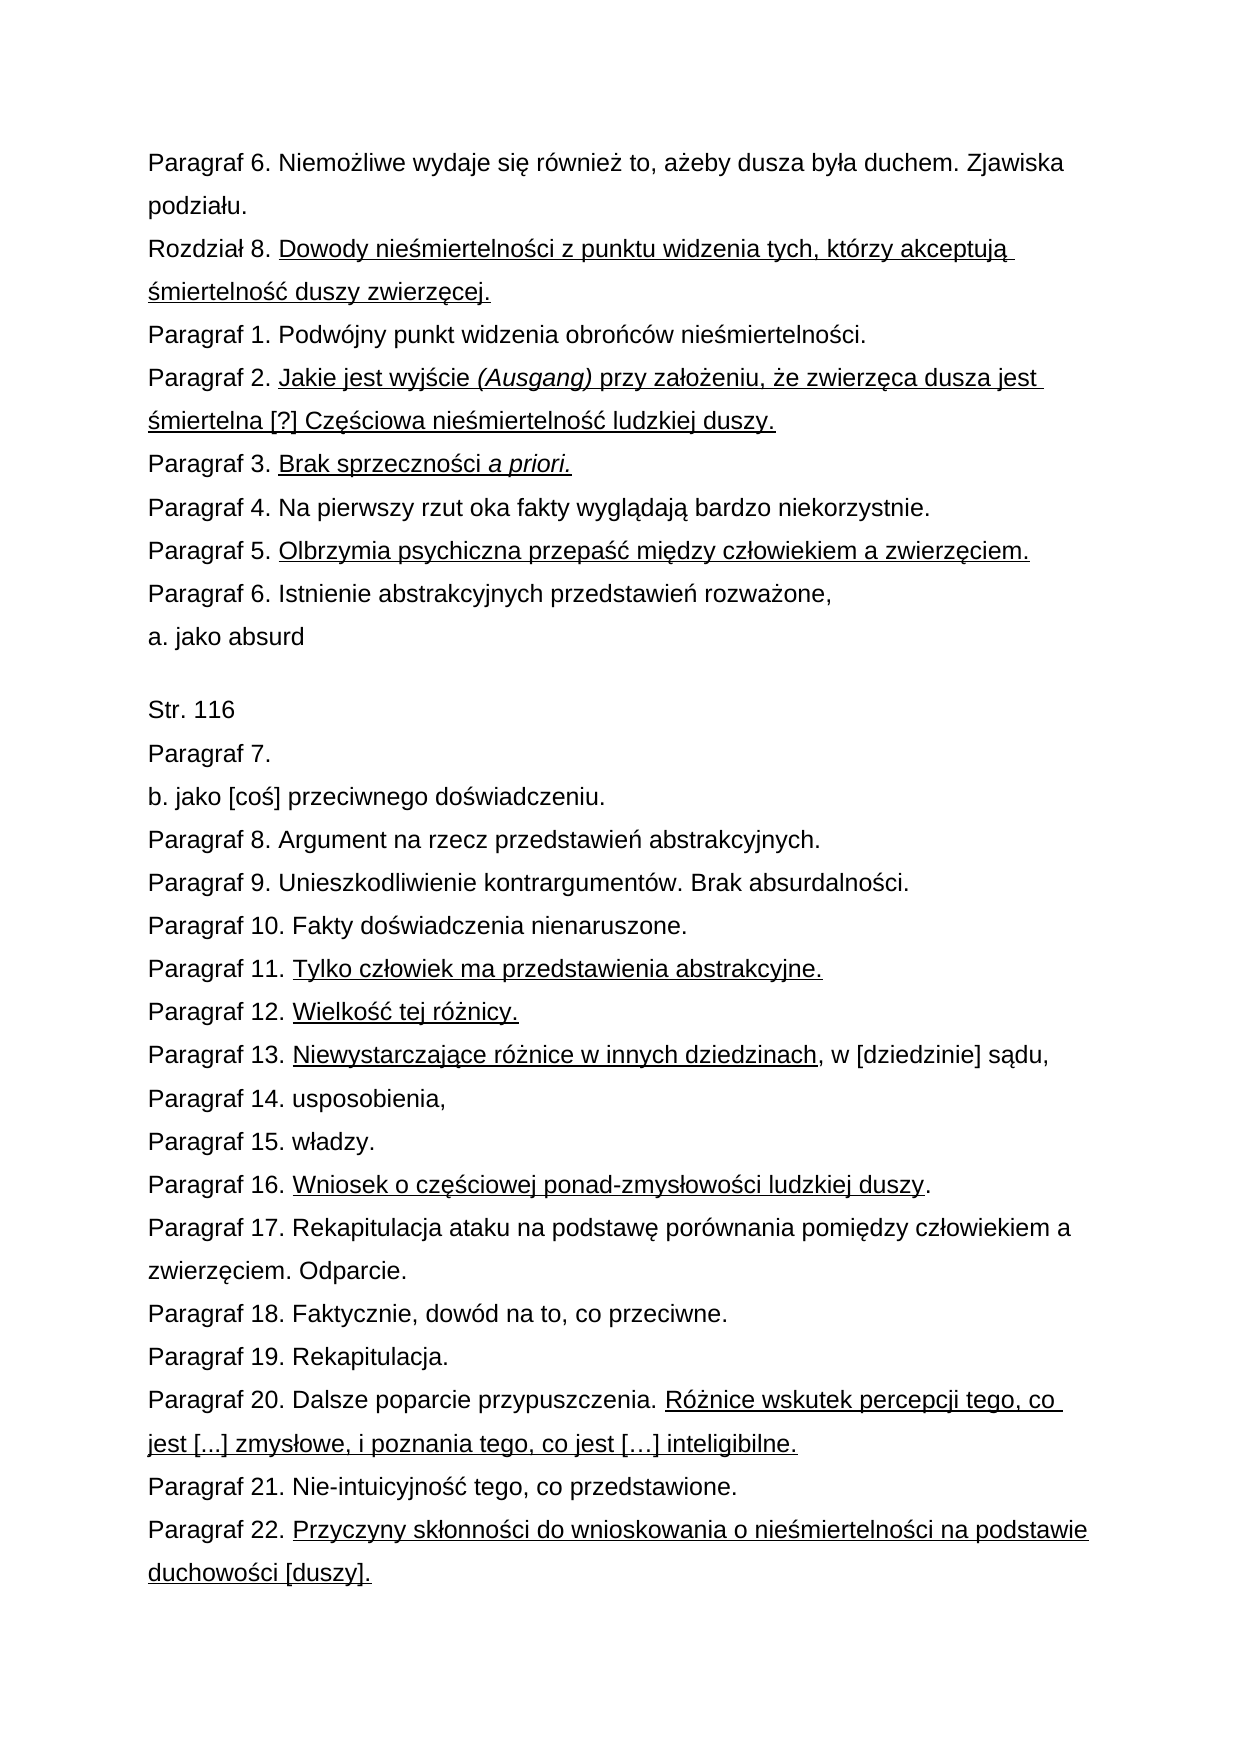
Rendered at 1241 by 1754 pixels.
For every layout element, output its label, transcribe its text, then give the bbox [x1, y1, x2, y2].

text Paragraf 17. Rekapitulacja ataku na podstawę porównania pomiędzy człowiekiem a zwierzęciem. Odparcie. [148, 1213, 1093, 1285]
text Paragraf 3. Brak sprzeczności a priori. [148, 449, 1093, 478]
text Paragraf 6. Istnienie abstrakcyjnych przedstawień rozważone, [148, 579, 1093, 608]
text Paragraf 1. Podwójny punkt widzenia obrońców nieśmiertelności. [148, 320, 1093, 349]
text Paragraf 13. Niewystarczające różnice w innych dziedzinach, w [dziedzinie] sądu, [148, 1041, 1093, 1069]
text Rozdział 8. Dowody nieśmiertelności z punktu widzenia tych, którzy akceptują śmiertelność duszy zwierzęcej. [148, 234, 1093, 306]
text Paragraf 2. Jakie jest wyjście (Ausgang) przy założeniu, że zwierzęca dusza jest śmiertelna [?] Częściowa nieśmiertelność ludzkiej duszy. [148, 363, 1093, 435]
text Paragraf 11. Tylko człowiek ma przedstawienia abstrakcyjne. [148, 954, 1093, 983]
text a. jako absurd [148, 622, 1093, 651]
text Paragraf 16. Wniosek o częściowej ponad-zmysłowości ludzkiej duszy. [148, 1170, 1093, 1199]
text Paragraf 12. Wielkość tej różnicy. [148, 997, 1093, 1026]
text Paragraf 15. władzy. [148, 1127, 1093, 1156]
text Paragraf 19. Rekapitulacja. [148, 1342, 1093, 1371]
text Str. 116 [148, 696, 1093, 724]
text Paragraf 21. Nie-intuicyjność tego, co przedstawione. [148, 1472, 1093, 1501]
text Paragraf 9. Unieszkodliwienie kontrargumentów. Brak absurdalności. [148, 868, 1093, 897]
text Paragraf 14. usposobienia, [148, 1084, 1093, 1112]
text b. jako [coś] przeciwnego doświadczeniu. [148, 782, 1093, 811]
text Paragraf 6. Niemożliwe wydaje się również to, ażeby dusza była duchem. Zjawiska podziału. [148, 148, 1093, 219]
text Paragraf 10. Fakty doświadczenia nienaruszone. [148, 911, 1093, 940]
text Paragraf 7. [148, 739, 1093, 767]
text Paragraf 22. Przyczyny skłonności do wnioskowania o nieśmiertelności na podstawie duchowości [duszy]. [148, 1515, 1093, 1587]
text Paragraf 20. Dalsze poparcie przypuszczenia. Różnice wskutek percepcji tego, co jest [...] zmysłowe, i poznania tego, co jest […] inteligibilne. [148, 1386, 1093, 1457]
text Paragraf 8. Argument na rzecz przedstawień abstrakcyjnych. [148, 825, 1093, 854]
text Paragraf 18. Faktycznie, dowód na to, co przeciwne. [148, 1299, 1093, 1328]
text Paragraf 5. Olbrzymia psychiczna przepaść między człowiekiem a zwierzęciem. [148, 536, 1093, 564]
text Paragraf 4. Na pierwszy rzut oka fakty wyglądają bardzo niekorzystnie. [148, 493, 1093, 521]
